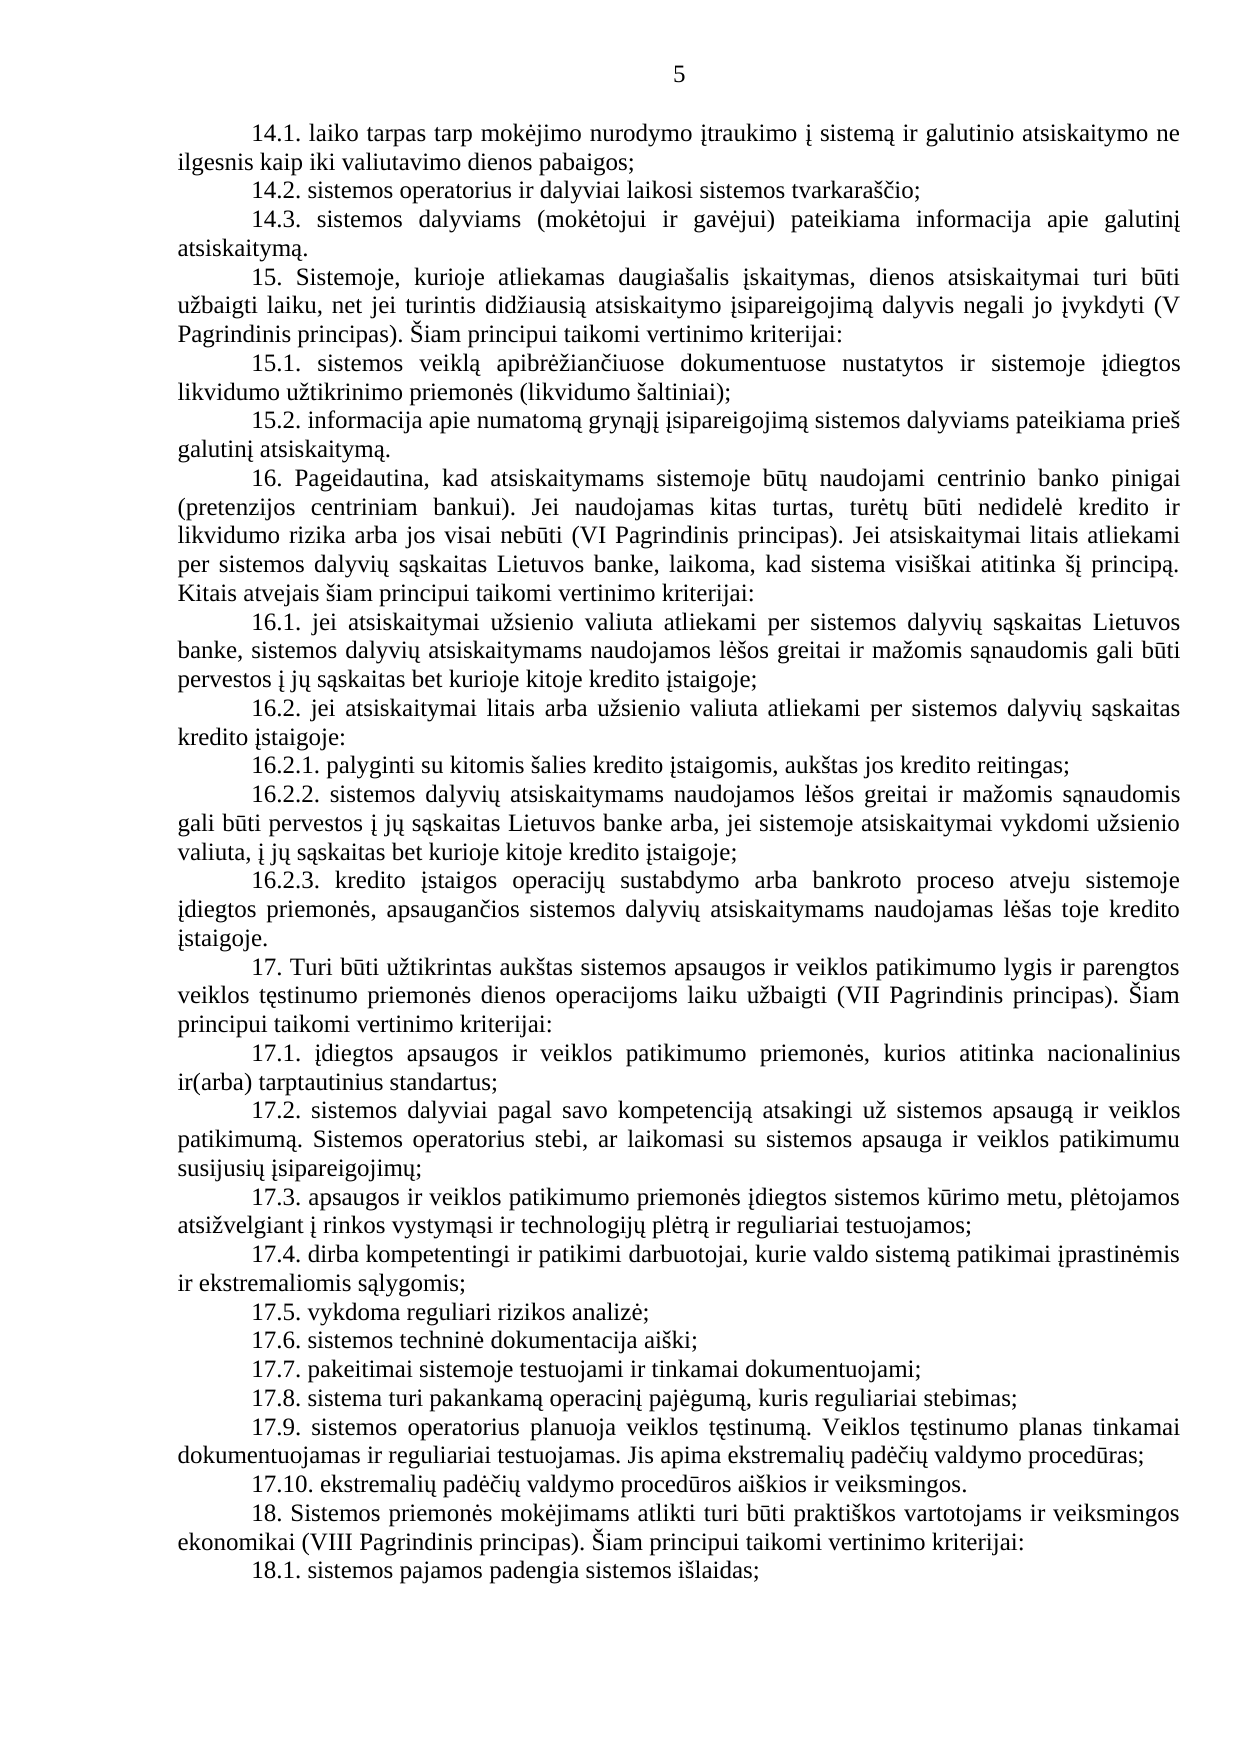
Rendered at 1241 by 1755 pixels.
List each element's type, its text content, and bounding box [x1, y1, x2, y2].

text 18. Sistemos priemonės mokėjimams atlikti turi būti praktiškos vartotojams ir veiksmingos ekonomikai (VIII Pagrindinis principas). Šiam principui taikomi vertinimo kriterijai: [177, 1498, 1181, 1556]
text 15.2. informacija apie numatomą grynąjį įsipareigojimą sistemos dalyviams pateikiama prieš galutinį atsiskaitymą. [177, 406, 1181, 463]
text 17.4. dirba kompetentingi ir patikimi darbuotojai, kurie valdo sistemą patikimai įprastinėmis ir ekstremaliomis sąlygomis; [177, 1239, 1181, 1297]
text 16.2.1. palyginti su kitomis šalies kredito įstaigomis, aukštas jos kredito reitingas; [177, 751, 1181, 779]
text 16.2. jei atsiskaitymai litais arba užsienio valiuta atliekami per sistemos dalyvių sąskaitas kredito įstaigoje: [177, 693, 1181, 751]
text 17.6. sistemos techninė dokumentacija aiški; [177, 1326, 1181, 1354]
text 16.2.2. sistemos dalyvių atsiskaitymams naudojamos lėšos greitai ir mažomis sąnaudomis gali būti pervestos į jų sąskaitas Lietuvos banke arba, jei sistemoje atsiskaitymai vykdomi užsienio valiuta, į jų sąskaitas bet kurioje kitoje kredito įstaigoje; [177, 779, 1181, 866]
text 16.2.3. kredito įstaigos operacijų sustabdymo arba bankroto proceso atveju sistemoje įdiegtos priemonės, apsaugančios sistemos dalyvių atsiskaitymams naudojamas lėšas toje kredito įstaigoje. [177, 866, 1181, 952]
text 18.1. sistemos pajamos padengia sistemos išlaidas; [177, 1556, 1181, 1584]
text 17. Turi būti užtikrintas aukštas sistemos apsaugos ir veiklos patikimumo lygis ir parengtos veiklos tęstinumo priemonės dienos operacijoms laiku užbaigti (VII Pagrindinis principas). Šiam principui taikomi vertinimo kriterijai: [177, 952, 1181, 1038]
text 14.1. laiko tarpas tarp mokėjimo nurodymo įtraukimo į sistemą ir galutinio atsiskaitymo ne ilgesnis kaip iki valiutavimo dienos pabaigos; [177, 118, 1181, 176]
text 16.1. jei atsiskaitymai užsienio valiuta atliekami per sistemos dalyvių sąskaitas Lietuvos banke, sistemos dalyvių atsiskaitymams naudojamos lėšos greitai ir mažomis sąnaudomis gali būti pervestos į jų sąskaitas bet kurioje kitoje kredito įstaigoje; [177, 607, 1181, 693]
text 17.8. sistema turi pakankamą operacinį pajėgumą, kuris reguliariai stebimas; [177, 1383, 1181, 1412]
text 14.3. sistemos dalyviams (mokėtojui ir gavėjui) pateikiama informacija apie galutinį atsiskaitymą. [177, 204, 1181, 262]
text 15. Sistemoje, kurioje atliekamas daugiašalis įskaitymas, dienos atsiskaitymai turi būti užbaigti laiku, net jei turintis didžiausią atsiskaitymo įsipareigojimą dalyvis negali jo įvykdyti (V Pagrindinis principas). Šiam principui taikomi vertinimo kriterijai: [177, 262, 1181, 348]
text 16. Pageidautina, kad atsiskaitymams sistemoje būtų naudojami centrinio banko pinigai (pretenzijos centriniam bankui). Jei naudojamas kitas turtas, turėtų būti nedidelė kredito ir likvidumo rizika arba jos visai nebūti (VI Pagrindinis principas). Jei atsiskaitymai litais atliekami per sistemos dalyvių sąskaitas Lietuvos banke, laikoma, kad sistema visiškai atitinka šį principą. Kitais atvejais šiam principui taikomi vertinimo kriterijai: [177, 463, 1181, 607]
text 17.2. sistemos dalyviai pagal savo kompetenciją atsakingi už sistemos apsaugą ir veiklos patikimumą. Sistemos operatorius stebi, ar laikomasi su sistemos apsauga ir veiklos patikimumu susijusių įsipareigojimų; [177, 1096, 1181, 1182]
text 17.5. vykdoma reguliari rizikos analizė; [177, 1297, 1181, 1326]
text 14.2. sistemos operatorius ir dalyviai laikosi sistemos tvarkaraščio; [177, 176, 1181, 204]
text 17.7. pakeitimai sistemoje testuojami ir tinkamai dokumentuojami; [177, 1354, 1181, 1383]
text 17.10. ekstremalių padėčių valdymo procedūros aiškios ir veiksmingos. [177, 1469, 1181, 1498]
text 17.3. apsaugos ir veiklos patikimumo priemonės įdiegtos sistemos kūrimo metu, plėtojamos atsižvelgiant į rinkos vystymąsi ir technologijų plėtrą ir reguliariai testuojamos; [177, 1182, 1181, 1239]
text 15.1. sistemos veiklą apibrėžiančiuose dokumentuose nustatytos ir sistemoje įdiegtos likvidumo užtikrinimo priemonės (likvidumo šaltiniai); [177, 348, 1181, 406]
text 17.1. įdiegtos apsaugos ir veiklos patikimumo priemonės, kurios atitinka nacionalinius ir(arba) tarptautinius standartus; [177, 1038, 1181, 1096]
text 17.9. sistemos operatorius planuoja veiklos tęstinumą. Veiklos tęstinumo planas tinkamai dokumentuojamas ir reguliariai testuojamas. Jis apima ekstremalių padėčių valdymo procedūras; [177, 1412, 1181, 1469]
